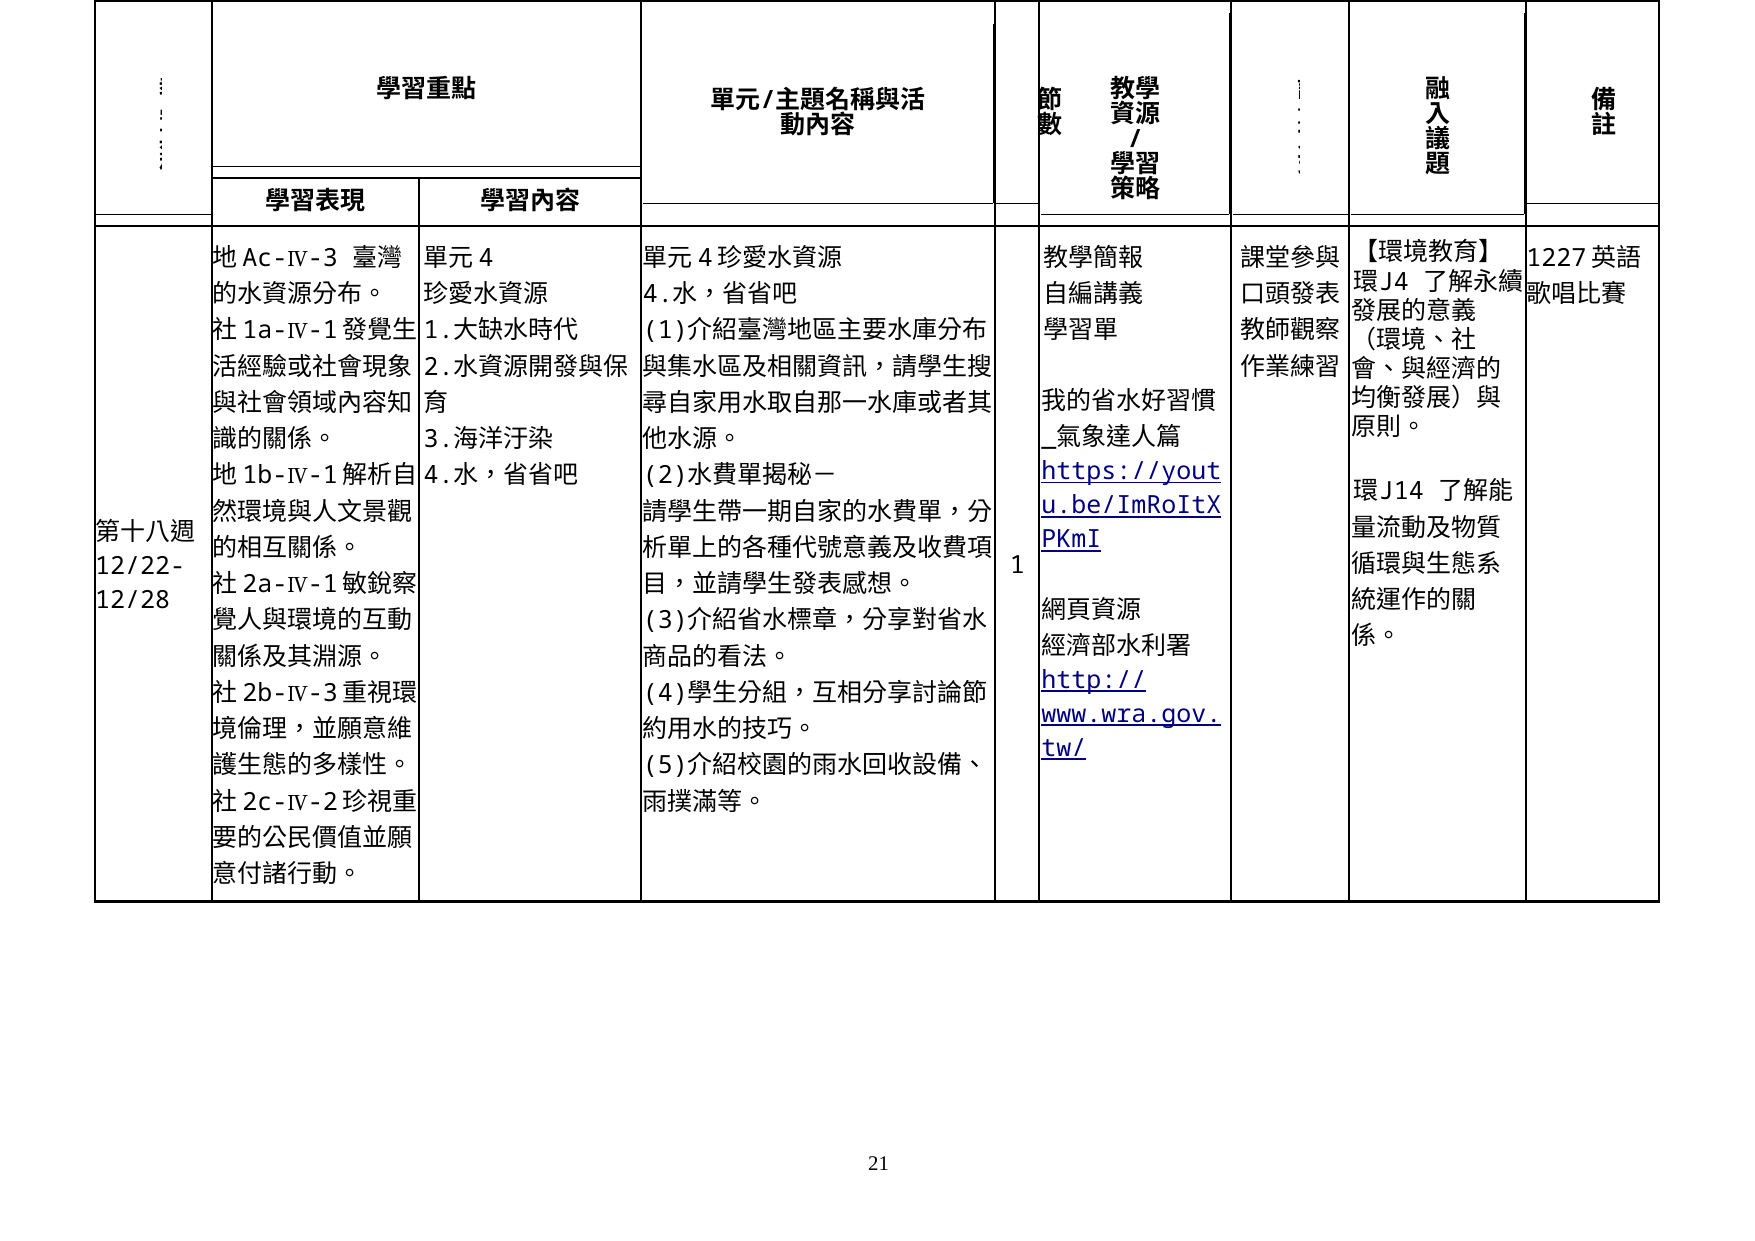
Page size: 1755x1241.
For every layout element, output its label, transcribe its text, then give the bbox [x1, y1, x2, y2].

table_cell 【環境教育】 環J4 了解永續發展的意義（環境、社會、與經濟的均衡發展）與原則。 環J14 了解能量流動及物質循環與生態系統運作的關係。 [1350, 227, 1525, 900]
table_cell 單元4 珍愛水資源 1.大缺水時代 2.水資源開發與保育 3.海洋汙染 4.水，省省吧 [420, 227, 640, 900]
table_cell 1 [996, 227, 1038, 900]
table_cell 第十八週12/22-12/28 [96, 227, 211, 900]
table_header [96, 215, 211, 225]
table_header 教學資源/ 學習策略 [1040, 2, 1230, 225]
table_header 評量方式 [1232, 2, 1348, 225]
table_header [1527, 204, 1658, 225]
table_header 學習重點 [213, 2, 640, 166]
table_cell 教學簡報 自編講義 學習單 我的省水好習慣_氣象達人篇 https://youtu.be/ImRoItXPKmI 網頁資源 經濟部水利署http://www.wra.gov.tw/ [1040, 227, 1230, 900]
table_header 備註 [1527, 2, 1658, 203]
table_cell 單元4珍愛水資源 4.水，省省吧 (1)介紹臺灣地區主要水庫分布與集水區及相關資訊，請學生搜尋自家用水取自那一水庫或者其他水源。 (2)水費單揭秘－ 請學生帶一期自家的水費單，分析單上的各種代號意義及收費項目，並請學生發表感想。 (3)介紹省水標章，分享對省水商品的看法。 (4)學生分組，互相分享討論節約用水的技巧。 (5)介紹校園的雨水回收設備、雨撲滿等。 [642, 227, 994, 900]
table_header 融入議題 [1350, 2, 1525, 225]
table_header [213, 167, 640, 177]
table_cell 課堂參與 口頭發表 教師觀察 作業練習 [1232, 227, 1348, 900]
table_header 單元/主題名稱與活動內容 [642, 2, 994, 225]
table_header 節 數 [996, 2, 1038, 203]
table_header 節 數 [996, 204, 1038, 225]
table_header 教學期程 [96, 2, 211, 214]
table_cell 學習表現 [213, 179, 418, 225]
table_cell 地Ac-Ⅳ-3 臺灣的水資源分布。 社1a-Ⅳ-1發覺生活經驗或社會現象與社會領域內容知識的關係。 地1b-Ⅳ-1解析自然環境與人文景觀的相互關係。 社2a-Ⅳ-1敏銳察覺人與環境的互動關係及其淵源。 社2b-Ⅳ-3重視環境倫理，並願意維護生態的多樣性。 社2c-Ⅳ-2珍視重要的公民價值並願意付諸行動。 [213, 227, 418, 900]
table_cell 學習內容 [420, 179, 640, 225]
table_cell 1227英語歌唱比賽 [1527, 227, 1658, 900]
